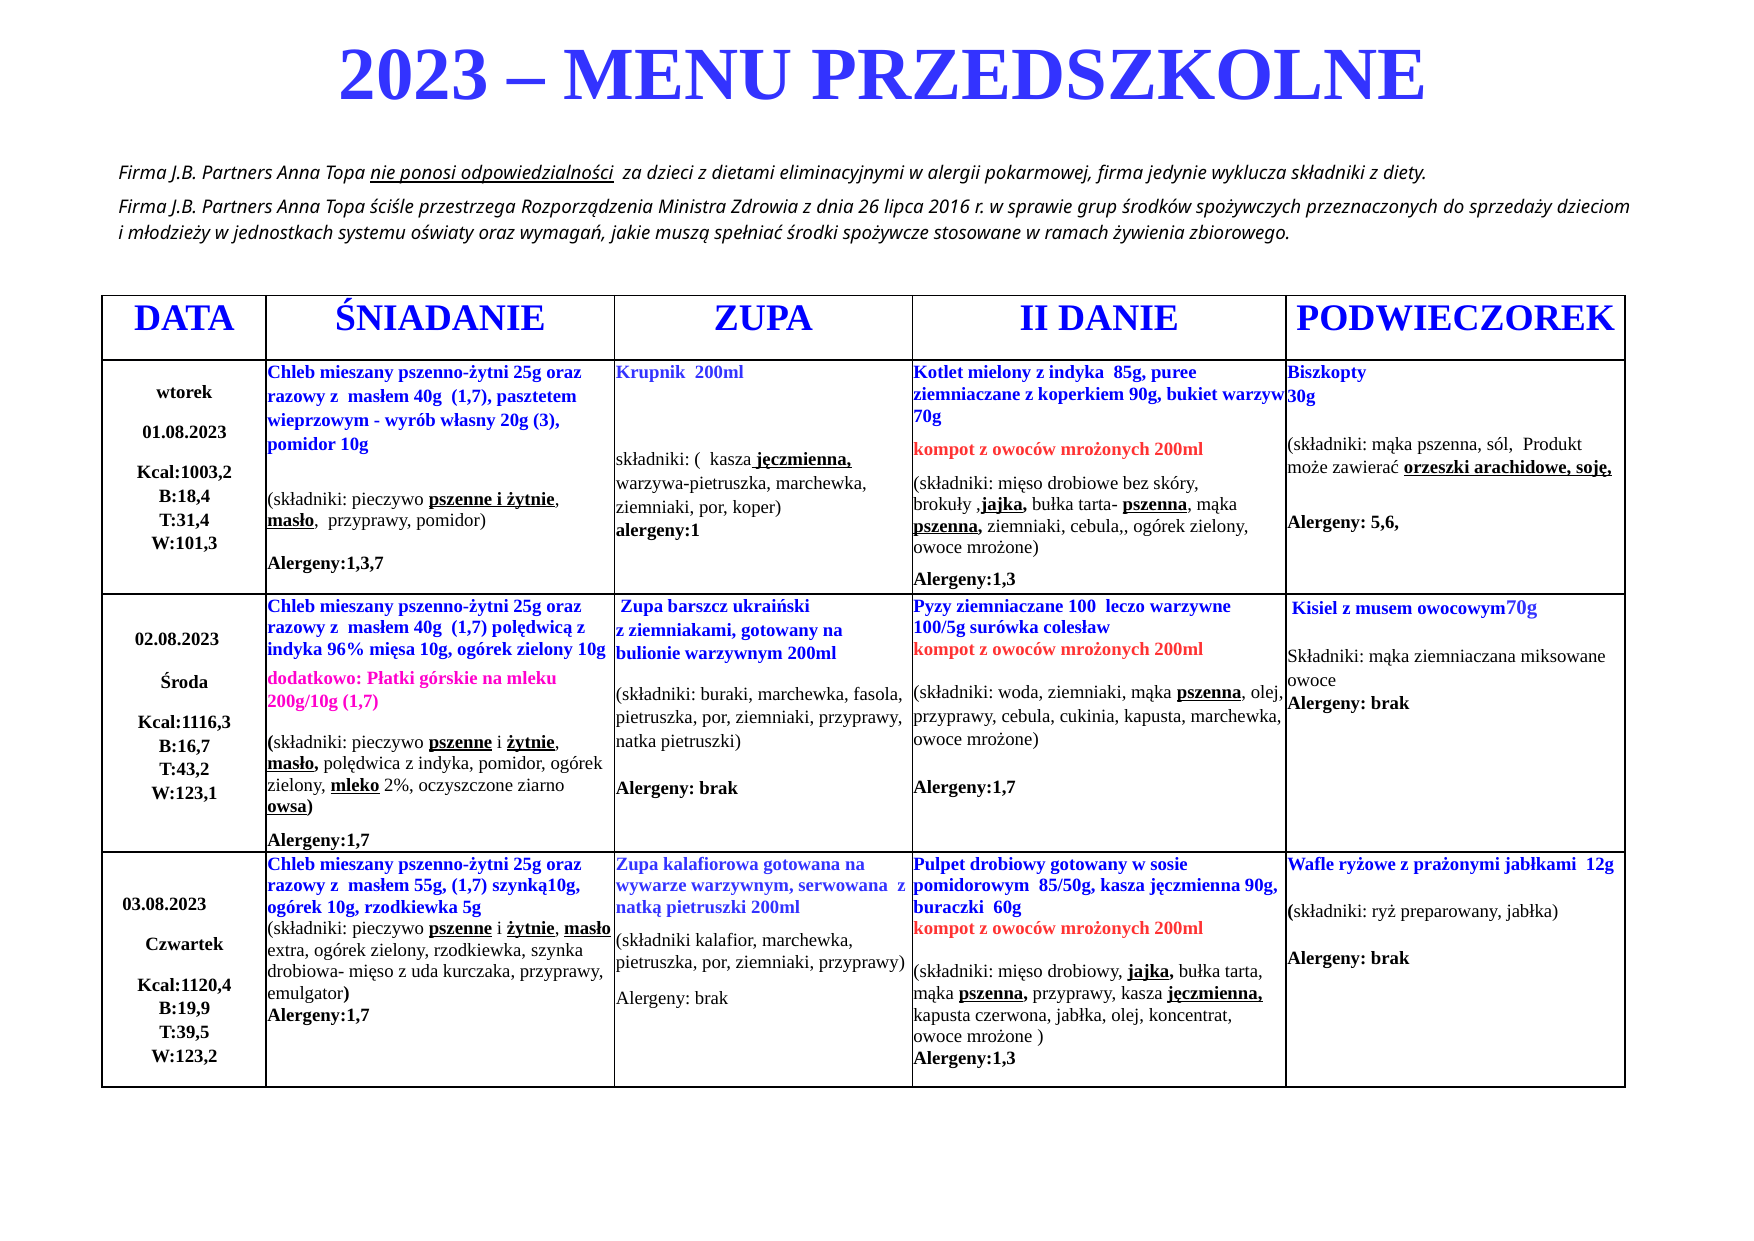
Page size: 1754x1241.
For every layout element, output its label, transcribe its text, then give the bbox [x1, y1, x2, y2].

table_cell Wafle ryżowe z prażonymi jabłkami 12g (składniki: ryż preparowany, jabłka) Alergeny: brak [1287, 853, 1624, 1086]
table_cell Zupa barszcz ukraiński z ziemniakami, gotowany na bulionie warzywnym 200ml (składniki: buraki, marchewka, fasola, pietruszka, por, ziemniaki, przyprawy, natka pietruszki) Alergeny: brak [615, 595, 912, 851]
table_cell 02.08.2023 Środa Kcal:1116,3 B:16,7 T:43,2 W:123,1 [103, 595, 265, 851]
table_cell wtorek 01.08.2023 Kcal:1003,2 B:18,4 T:31,4 W:101,3 [103, 361, 265, 593]
table_cell Chleb mieszany pszenno-żytni 25g oraz razowy z masłem 40g (1,7), pasztetem wieprzowym - wyrób własny 20g (3), pomidor 10g (składniki: pieczywo pszenne i żytnie, masło, przyprawy, pomidor) Alergeny:1,3,7 [267, 361, 614, 593]
table_cell Chleb mieszany pszenno-żytni 25g oraz razowy z masłem 40g (1,7) polędwicą z indyka 96% mięsa 10g, ogórek zielony 10g dodatkowo: Płatki górskie na mleku 200g/10g (1,7) (składniki: pieczywo pszenne i żytnie, masło, polędwica z indyka, pomidor, ogórek zielony, mleko 2%, oczyszczone ziarno owsa) Alergeny:1,7 [267, 595, 614, 851]
text 2023 – MENU PRZEDSZKOLNE [118, 29, 1636, 116]
table_cell Kisiel z musem owocowym70g Składniki: mąka ziemniaczana miksowane owoce Alergeny: brak [1287, 595, 1624, 851]
table_header ŚNIADANIE [267, 296, 614, 359]
table_cell Biszkopty 30g (składniki: mąka pszenna, sól, Produkt może zawierać orzeszki arachidowe, soję, Alergeny: 5,6, [1287, 361, 1624, 593]
table_cell Chleb mieszany pszenno-żytni 25g oraz razowy z masłem 55g, (1,7) szynką10g, ogórek 10g, rzodkiewka 5g (składniki: pieczywo pszenne i żytnie, masło extra, ogórek zielony, rzodkiewka, szynka drobiowa- mięso z uda kurczaka, przyprawy, emulgator) Alergeny:1,7 [267, 853, 614, 1086]
table_header DATA [103, 296, 265, 359]
text Firma J.B. Partners Anna Topa ściśle przestrzega Rozporządzenia Ministra Zdrowia z dnia 26 lipca 2016 r. w sprawie grup środków spożywczych przeznaczonych do sprzedaży dzieciom i młodzieży w jednostkach systemu oświaty oraz wymagań, jakie muszą spełniać środki spożywcze stosowane w ramach żywienia zbiorowego. [118, 193, 1636, 244]
table_header PODWIECZOREK [1287, 296, 1624, 359]
table_cell Krupnik 200ml składniki: ( kasza jęczmienna, warzywa-pietruszka, marchewka, ziemniaki, por, koper) alergeny:1 [615, 361, 912, 593]
table_header II DANIE [913, 296, 1285, 359]
table_cell Pulpet drobiowy gotowany w sosie pomidorowym 85/50g, kasza jęczmienna 90g, buraczki 60g kompot z owoców mrożonych 200ml (składniki: mięso drobiowy, jajka, bułka tarta, mąka pszenna, przyprawy, kasza jęczmienna, kapusta czerwona, jabłka, olej, koncentrat, owoce mrożone ) Alergeny:1,3 [913, 853, 1285, 1086]
table_header ZUPA [615, 296, 912, 359]
table_cell Zupa kalafiorowa gotowana na wywarze warzywnym, serwowana z natką pietruszki 200ml (składniki kalafior, marchewka, pietruszka, por, ziemniaki, przyprawy) Alergeny: brak [615, 853, 912, 1086]
text Firma J.B. Partners Anna Topa nie ponosi odpowiedzialności za dzieci z dietami eliminacyjnymi w alergii pokarmowej, firma jedynie wyklucza składniki z diety. [118, 144, 1636, 188]
table_cell Pyzy ziemniaczane 100 leczo warzywne 100/5g surówka colesław kompot z owoców mrożonych 200ml (składniki: woda, ziemniaki, mąka pszenna, olej, przyprawy, cebula, cukinia, kapusta, marchewka, owoce mrożone) Alergeny:1,7 [913, 595, 1285, 851]
table_cell 03.08.2023 Czwartek Kcal:1120,4 B:19,9 T:39,5 W:123,2 [103, 853, 265, 1086]
table_cell Kotlet mielony z indyka 85g, puree ziemniaczane z koperkiem 90g, bukiet warzyw 70g kompot z owoców mrożonych 200ml (składniki: mięso drobiowe bez skóry, brokuły ,jajka, bułka tarta- pszenna, mąka pszenna, ziemniaki, cebula,, ogórek zielony, owoce mrożone) Alergeny:1,3 [913, 361, 1285, 593]
